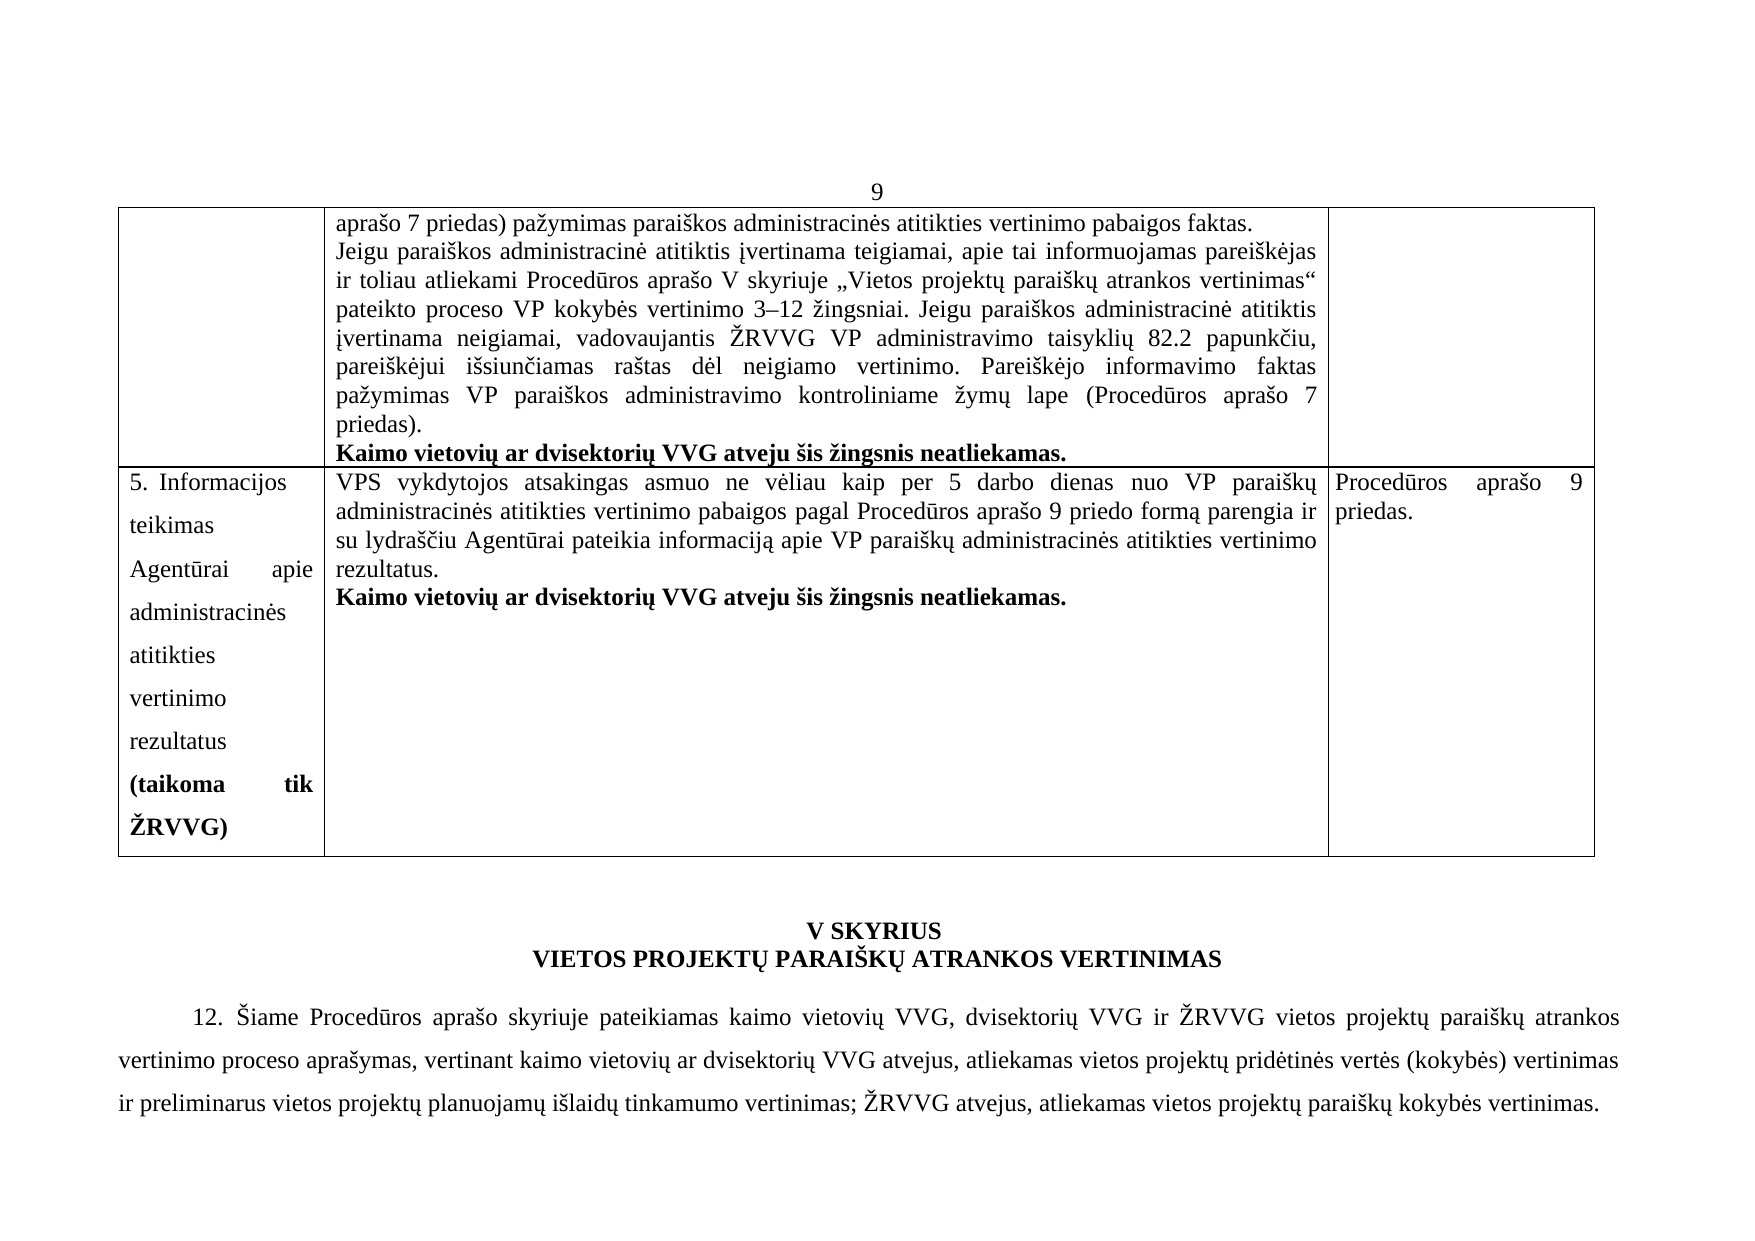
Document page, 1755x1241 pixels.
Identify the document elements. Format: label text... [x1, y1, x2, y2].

text VIETOS PROJEKTŲ PARAIŠKŲ ATRANKOS VERTINIMAS [118, 944, 1636, 973]
text 12. Šiame Procedūros aprašo skyriuje pateikiamas kaimo vietovių VVG, dvisektorių VVG ir ŽRVVG vietos projektų paraiškų atrankos vertinimo proceso aprašymas, vertinant kaimo vietovių ar dvisektorių VVG atvejus, atliekamas vietos projektų pridėtinės vertės (kokybės) vertinimas ir preliminarus vietos projektų planuojamų išlaidų tinkamumo vertinimas; ŽRVVG atvejus, atliekamas vietos projektų paraiškų kokybės vertinimas. [118, 1002, 1621, 1117]
text V SKYRIUS [118, 916, 1636, 944]
table_cell 5. Informacijos teikimas Agentūrai apie administracinės atitikties vertinimo rezultatus (taikoma tik ŽRVVG) [119, 468, 324, 856]
table_cell [119, 208, 324, 466]
table_cell Procedūros aprašo 9 priedas. [1329, 468, 1594, 856]
table_cell VPS vykdytojos atsakingas asmuo ne vėliau kaip per 5 darbo dienas nuo VP paraiškų administracinės atitikties vertinimo pabaigos pagal Procedūros aprašo 9 priedo formą parengia ir su lydraščiu Agentūrai pateikia informaciją apie VP paraiškų administracinės atitikties vertinimo rezultatus. Kaimo vietovių ar dvisektorių VVG atveju šis žingsnis neatliekamas. [325, 468, 1328, 856]
table_cell 1. Pavyzdinė vietos projekto paraiškos administravimo kontrolinio žymų lapo forma (Procedūros aprašo 7 priedas); 2. Pavyzdinė deklaracijos forma; 3. Procedūros aprašo 8 priedas. [1329, 208, 1594, 466]
table_cell aprašo 7 priedas) pažymimas paraiškos administracinės atitikties vertinimo pabaigos faktas. Jeigu paraiškos administracinė atitiktis įvertinama teigiamai, apie tai informuojamas pareiškėjas ir toliau atliekami Procedūros aprašo V skyriuje „Vietos projektų paraiškų atrankos vertinimas“ pateikto proceso VP kokybės vertinimo 3–12 žingsniai. Jeigu paraiškos administracinė atitiktis įvertinama neigiamai, vadovaujantis ŽRVVG VP administravimo taisyklių 82.2 papunkčiu, pareiškėjui išsiunčiamas raštas dėl neigiamo vertinimo. Pareiškėjo informavimo faktas pažymimas VP paraiškos administravimo kontroliniame žymų lape (Procedūros aprašo 7 priedas). Kaimo vietovių ar dvisektorių VVG atveju šis žingsnis neatliekamas. [325, 208, 1328, 466]
